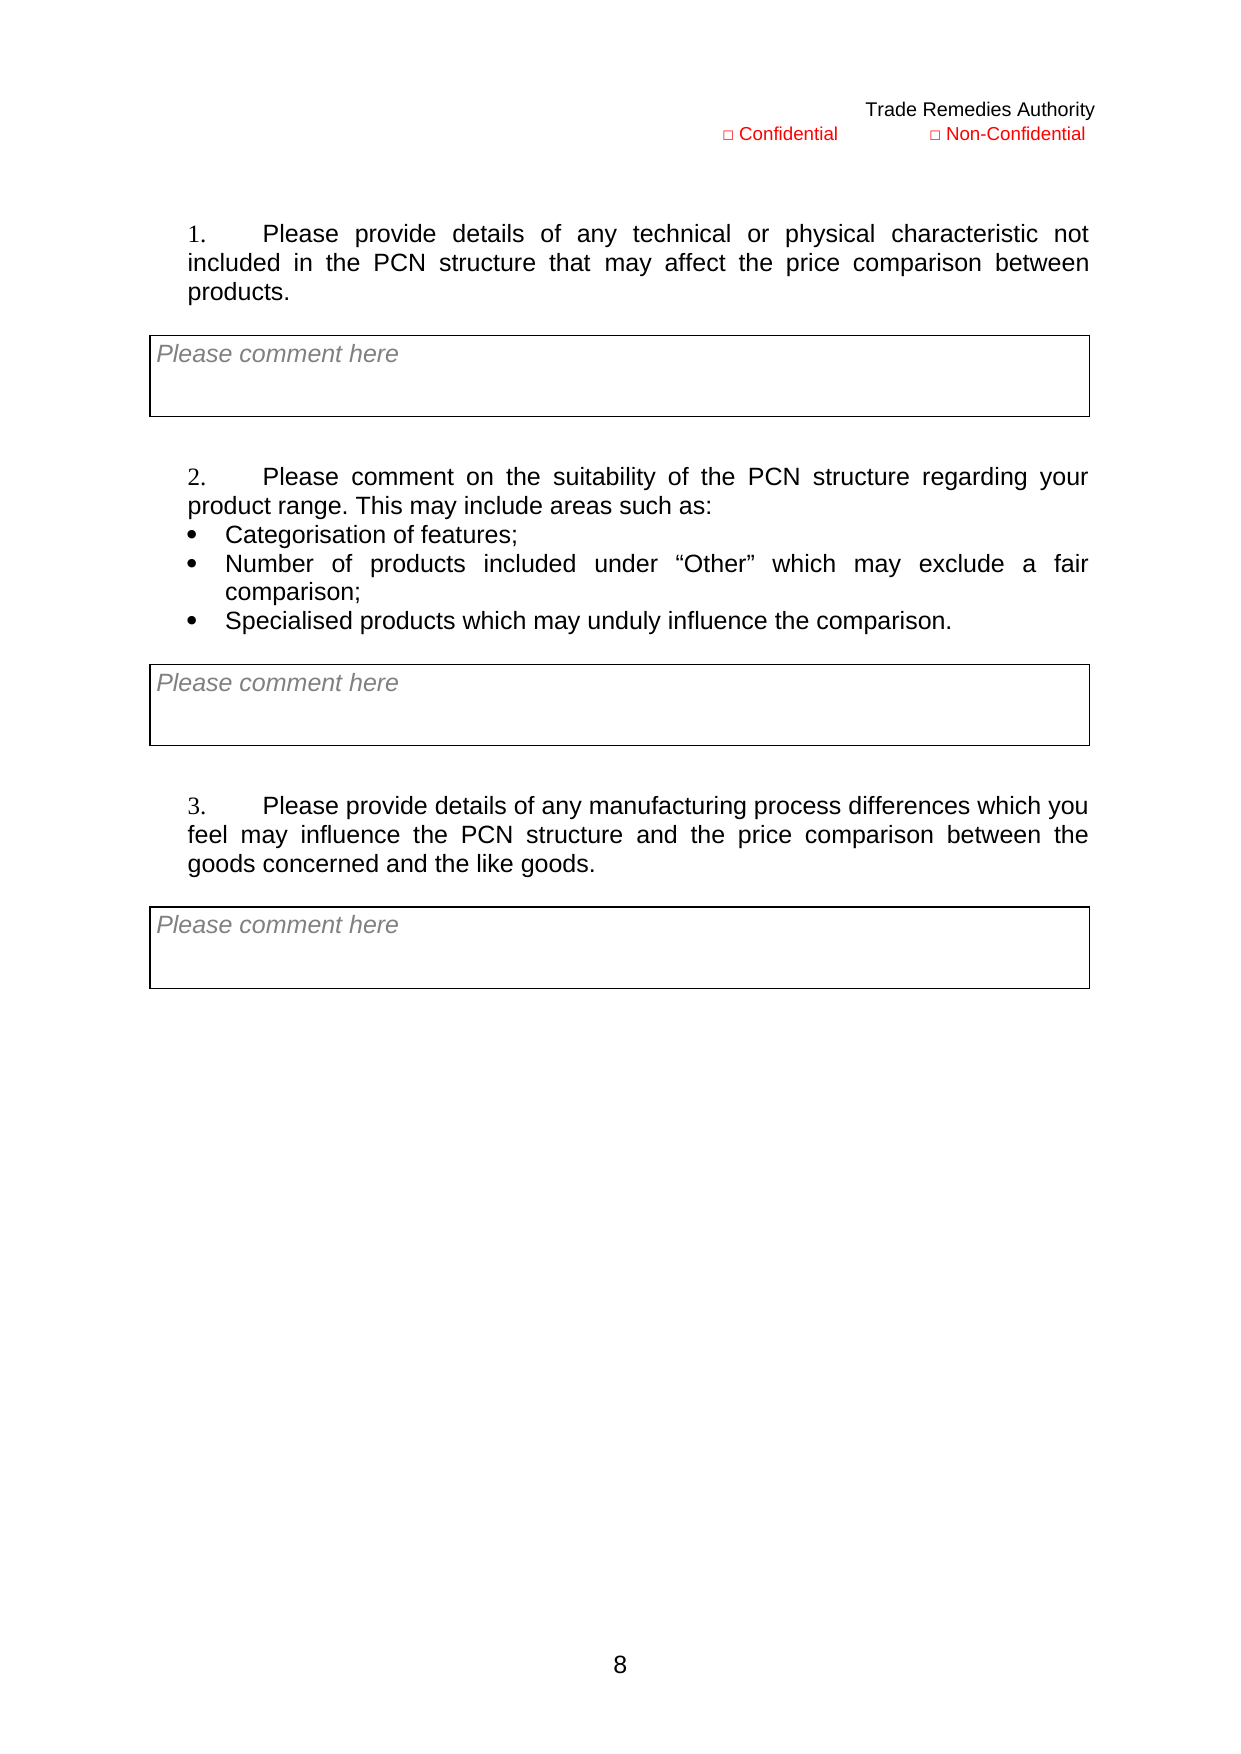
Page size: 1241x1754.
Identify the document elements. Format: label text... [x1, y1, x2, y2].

table_header Please comment here [151, 665, 1089, 745]
list Number of products included under “Other” which may exclude a fair comparison; [187, 548, 1090, 606]
list Please comment on the suitability of the PCN structure regarding your product range. This may include areas such as: [187, 462, 1090, 520]
table_header Please comment here [151, 908, 1089, 987]
table_header Please comment here [151, 336, 1089, 416]
list Specialised products which may unduly influence the comparison. [187, 606, 1090, 635]
list Categorisation of features; [187, 520, 1090, 548]
list Please provide details of any technical or physical characteristic not included in the PCN structure that may affect the price comparison between products. [187, 219, 1090, 306]
list Please provide details of any manufacturing process differences which you feel may influence the PCN structure and the price comparison between the goods concerned and the like goods. [187, 791, 1090, 878]
